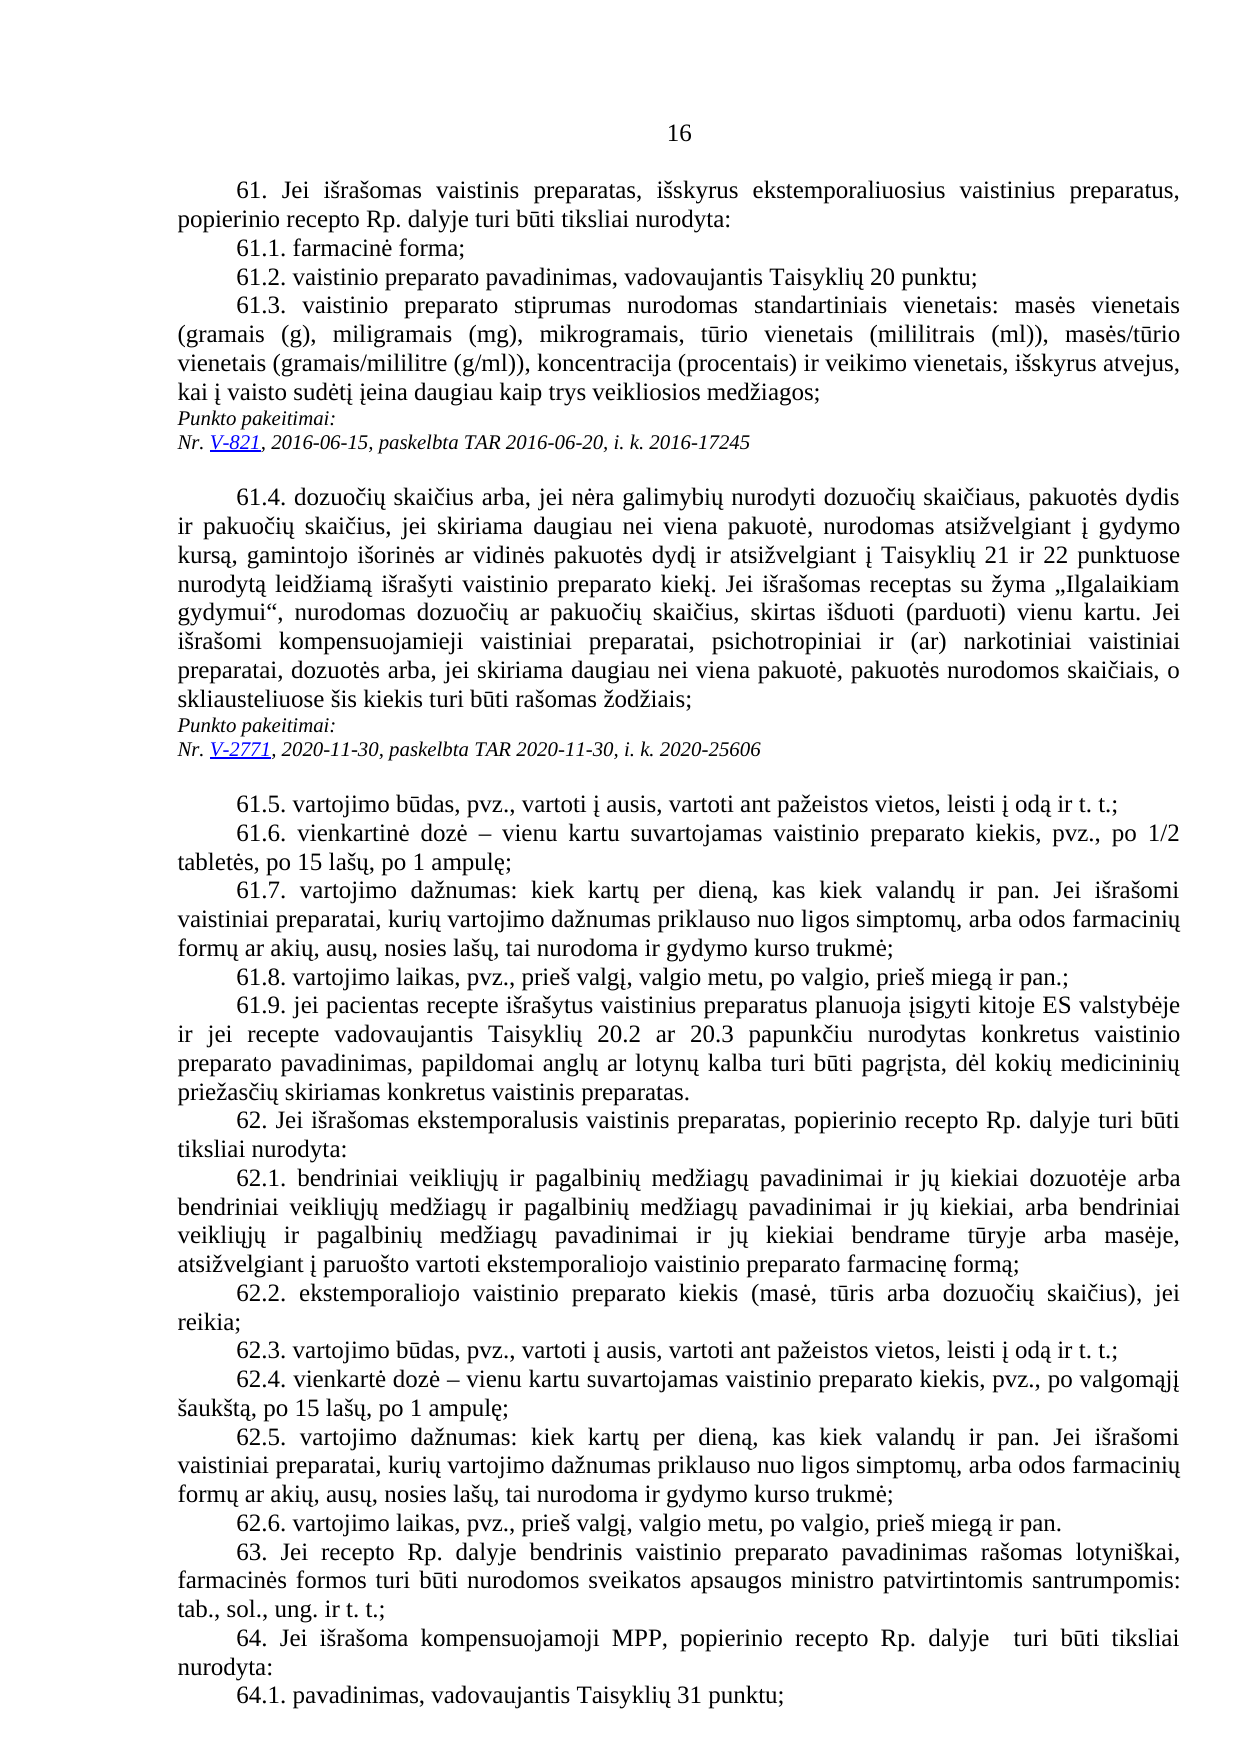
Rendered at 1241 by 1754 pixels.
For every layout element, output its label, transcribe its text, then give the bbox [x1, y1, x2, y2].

text 63. Jei recepto Rp. dalyje bendrinis vaistinio preparato pavadinimas rašomas lotyniškai, farmacinės formos turi būti nurodomos sveikatos apsaugos ministro patvirtintomis santrumpomis: tab., sol., ung. ir t. t.; [177, 1537, 1181, 1623]
text 62.2. ekstemporaliojo vaistinio preparato kiekis (masė, tūris arba dozuočių skaičius), jei reikia; [177, 1278, 1181, 1336]
text Punkto pakeitimai: [177, 406, 1181, 430]
text 64.1. pavadinimas, vadovaujantis Taisyklių 31 punktu; [177, 1681, 1181, 1709]
text 62.4. vienkartė dozė – vienu kartu suvartojamas vaistinio preparato kiekis, pvz., po valgomąjį šaukštą, po 15 lašų, po 1 ampulę; [177, 1364, 1181, 1422]
text 61.7. vartojimo dažnumas: kiek kartų per dieną, kas kiek valandų ir pan. Jei išrašomi vaistiniai preparatai, kurių vartojimo dažnumas priklauso nuo ligos simptomų, arba odos farmacinių formų ar akių, ausų, nosies lašų, tai nurodoma ir gydymo kurso trukmė; [177, 876, 1181, 962]
text 62.5. vartojimo dažnumas: kiek kartų per dieną, kas kiek valandų ir pan. Jei išrašomi vaistiniai preparatai, kurių vartojimo dažnumas priklauso nuo ligos simptomų, arba odos farmacinių formų ar akių, ausų, nosies lašų, tai nurodoma ir gydymo kurso trukmė; [177, 1422, 1181, 1508]
text 61.4. dozuočių skaičius arba, jei nėra galimybių nurodyti dozuočių skaičiaus, pakuotės dydis ir pakuočių skaičius, jei skiriama daugiau nei viena pakuotė, nurodomas atsižvelgiant į gydymo kursą, gamintojo išorinės ar vidinės pakuotės dydį ir atsižvelgiant į Taisyklių 21 ir 22 punktuose nurodytą leidžiamą išrašyti vaistinio preparato kiekį. Jei išrašomas receptas su žyma „Ilgalaikiam gydymui“, nurodomas dozuočių ar pakuočių skaičius, skirtas išduoti (parduoti) vienu kartu. Jei išrašomi kompensuojamieji vaistiniai preparatai, psichotropiniai ir (ar) narkotiniai vaistiniai preparatai, dozuotės arba, jei skiriama daugiau nei viena pakuotė, pakuotės nurodomos skaičiais, o skliausteliuose šis kiekis turi būti rašomas žodžiais; [177, 482, 1181, 712]
text 62.6. vartojimo laikas, pvz., prieš valgį, valgio metu, po valgio, prieš miegą ir pan. [177, 1508, 1181, 1537]
text Punkto pakeitimai: [177, 712, 1181, 737]
text 62.1. bendriniai veikliųjų ir pagalbinių medžiagų pavadinimai ir jų kiekiai dozuotėje arba bendriniai veikliųjų medžiagų ir pagalbinių medžiagų pavadinimai ir jų kiekiai, arba bendriniai veikliųjų ir pagalbinių medžiagų pavadinimai ir jų kiekiai bendrame tūryje arba masėje, atsižvelgiant į paruošto vartoti ekstemporaliojo vaistinio preparato farmacinę formą; [177, 1163, 1181, 1278]
text 61.5. vartojimo būdas, pvz., vartoti į ausis, vartoti ant pažeistos vietos, leisti į odą ir t. t.; [177, 789, 1181, 818]
text 61. Jei išrašomas vaistinis preparatas, išskyrus ekstemporaliuosius vaistinius preparatus, popierinio recepto Rp. dalyje turi būti tiksliai nurodyta: [177, 176, 1181, 233]
text 61.1. farmacinė forma; [177, 233, 1181, 262]
text 62.3. vartojimo būdas, pvz., vartoti į ausis, vartoti ant pažeistos vietos, leisti į odą ir t. t.; [177, 1336, 1181, 1364]
text Nr. V-821, 2016-06-15, paskelbta TAR 2016-06-20, i. k. 2016-17245 [177, 430, 1181, 454]
text 61.6. vienkartinė dozė – vienu kartu suvartojamas vaistinio preparato kiekis, pvz., po 1/2 tabletės, po 15 lašų, po 1 ampulę; [177, 818, 1181, 876]
text 61.8. vartojimo laikas, pvz., prieš valgį, valgio metu, po valgio, prieš miegą ir pan.; [177, 962, 1181, 991]
text 61.3. vaistinio preparato stiprumas nurodomas standartiniais vienetais: masės vienetais (gramais (g), miligramais (mg), mikrogramais, tūrio vienetais (mililitrais (ml)), masės/tūrio vienetais (gramais/mililitre (g/ml)), koncentracija (procentais) ir veikimo vienetais, išskyrus atvejus, kai į vaisto sudėtį įeina daugiau kaip trys veikliosios medžiagos; [177, 291, 1181, 406]
text 64. Jei išrašoma kompensuojamoji MPP, popierinio recepto Rp. dalyje turi būti tiksliai nurodyta: [177, 1623, 1181, 1681]
text 61.9. jei pacientas recepte išrašytus vaistinius preparatus planuoja įsigyti kitoje ES valstybėje ir jei recepte vadovaujantis Taisyklių 20.2 ar 20.3 papunkčiu nurodytas konkretus vaistinio preparato pavadinimas, papildomai anglų ar lotynų kalba turi būti pagrįsta, dėl kokių medicininių priežasčių skiriamas konkretus vaistinis preparatas. [177, 991, 1181, 1106]
text 62. Jei išrašomas ekstemporalusis vaistinis preparatas, popierinio recepto Rp. dalyje turi būti tiksliai nurodyta: [177, 1106, 1181, 1163]
text 61.2. vaistinio preparato pavadinimas, vadovaujantis Taisyklių 20 punktu; [177, 262, 1181, 291]
text Nr. V-2771, 2020-11-30, paskelbta TAR 2020-11-30, i. k. 2020-25606 [177, 737, 1181, 761]
